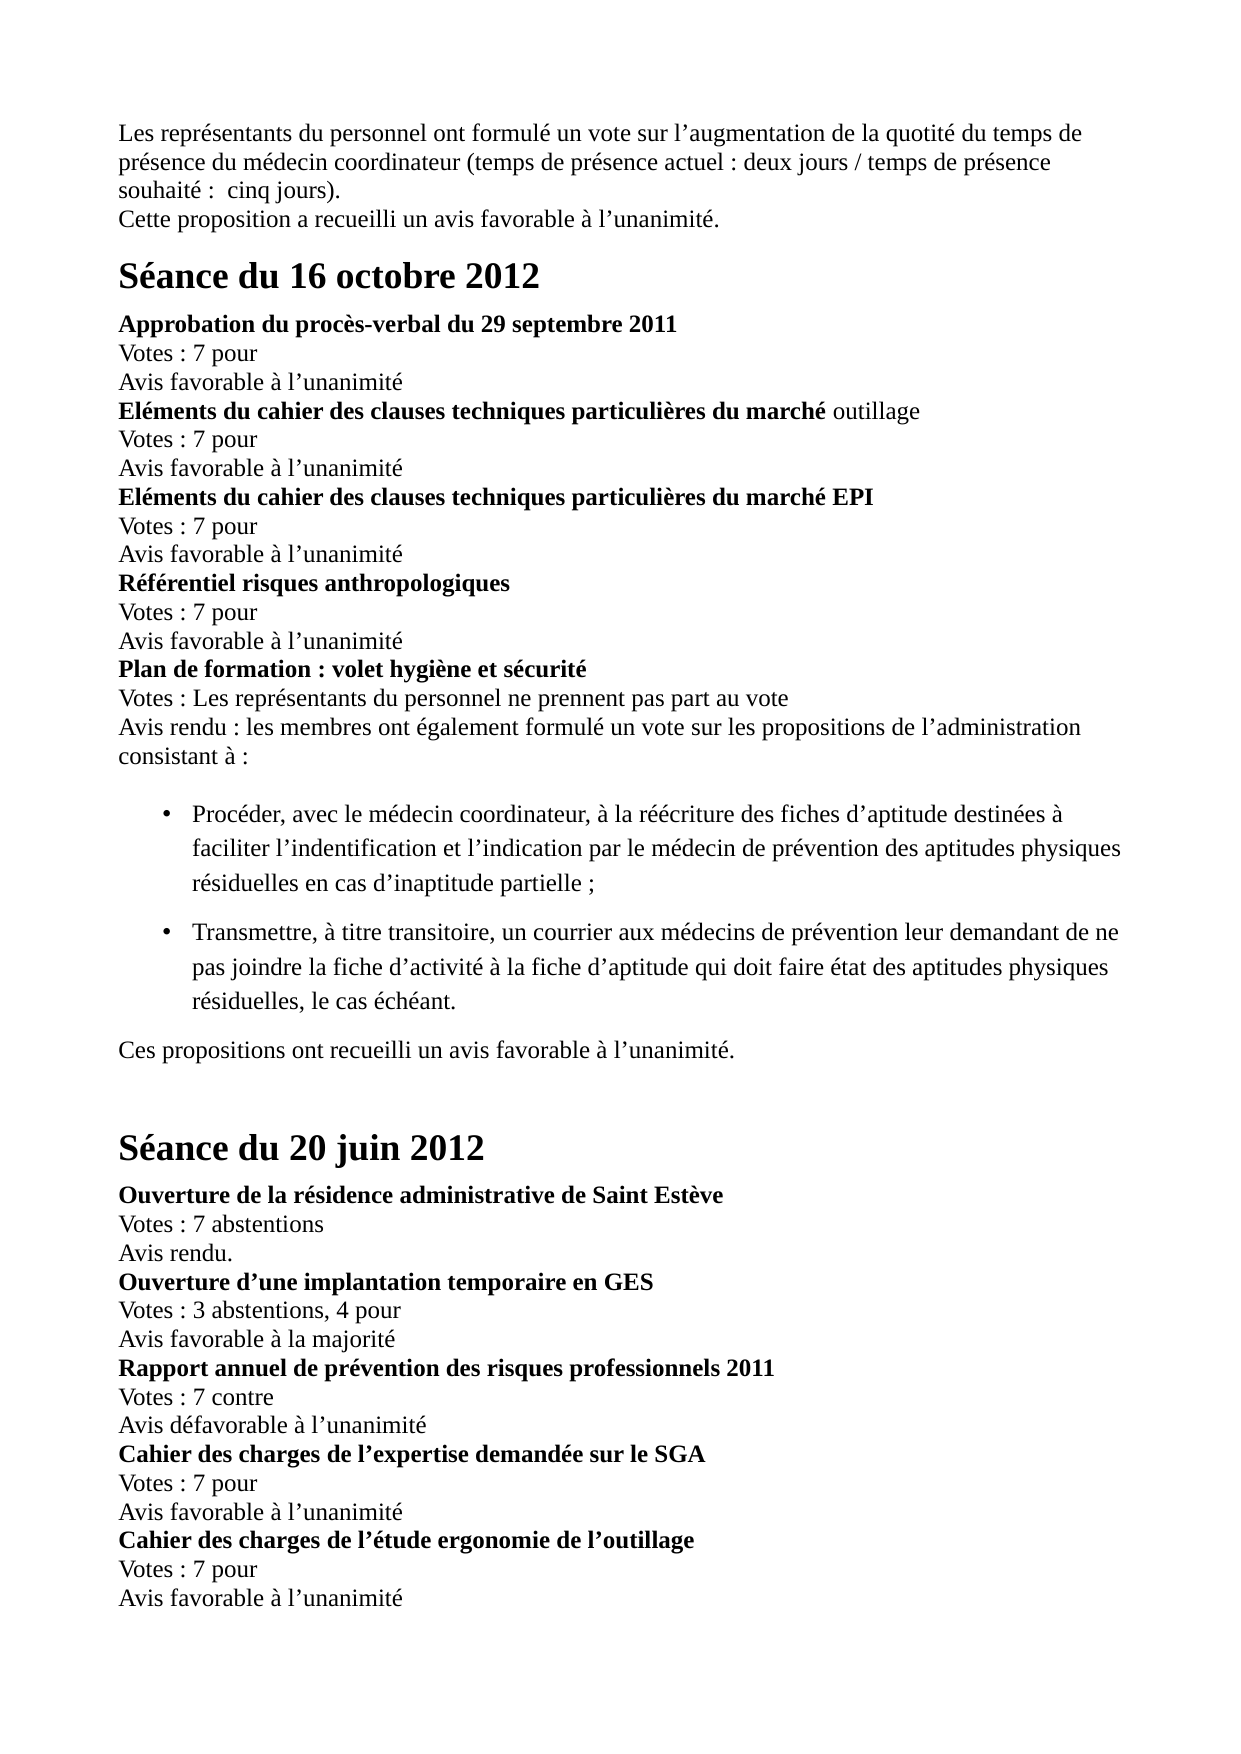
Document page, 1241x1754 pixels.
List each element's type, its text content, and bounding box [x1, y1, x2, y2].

subtitle Séance du 20 juin 2012 [118, 1125, 1122, 1168]
list Procéder, avec le médecin coordinateur, à la réécriture des fiches d’aptitude destinées à faciliter l’indentification et l’indication par le médecin de prévention des aptitudes physiques résiduelles en cas d’inaptitude partielle ; [162, 799, 1122, 897]
text Ouverture de la résidence administrative de Saint Estève Votes : 7 abstentions Avis rendu. Ouverture d’une implantation temporaire en GES Votes : 3 abstentions, 4 pour Avis favorable à la majorité Rapport annuel de prévention des risques professionnels 2011 Votes : 7 contre Avis défavorable à l’unanimité Cahier des charges de l’expertise demandée sur le SGA Votes : 7 pour Avis favorable à l’unanimité Cahier des charges de l’étude ergonomie de l’outillage Votes : 7 pour Avis favorable à l’unanimité [118, 1181, 1122, 1612]
text Les représentants du personnel ont formulé un vote sur l’augmentation de la quotité du temps de présence du médecin coordinateur (temps de présence actuel : deux jours / temps de présence souhaité : cinq jours). Cette proposition a recueilli un avis favorable à l’unanimité. [118, 118, 1122, 233]
subtitle Séance du 16 octobre 2012 [118, 254, 1122, 297]
list Transmettre, à titre transitoire, un courrier aux médecins de prévention leur demandant de ne pas joindre la fiche d’activité à la fiche d’aptitude qui doit faire état des aptitudes physiques résiduelles, le cas échéant. [162, 917, 1122, 1015]
text Ces propositions ont recueilli un avis favorable à l’unanimité. [118, 1035, 1122, 1098]
text Approbation du procès-verbal du 29 septembre 2011 Votes : 7 pour Avis favorable à l’unanimité Eléments du cahier des clauses techniques particulières du marché outillage Votes : 7 pour Avis favorable à l’unanimité Eléments du cahier des clauses techniques particulières du marché EPI Votes : 7 pour Avis favorable à l’unanimité Référentiel risques anthropologiques Votes : 7 pour Avis favorable à l’unanimité Plan de formation : volet hygiène et sécurité Votes : Les représentants du personnel ne prennent pas part au vote Avis rendu : les membres ont également formulé un vote sur les propositions de l’administration consistant à : [118, 309, 1122, 769]
